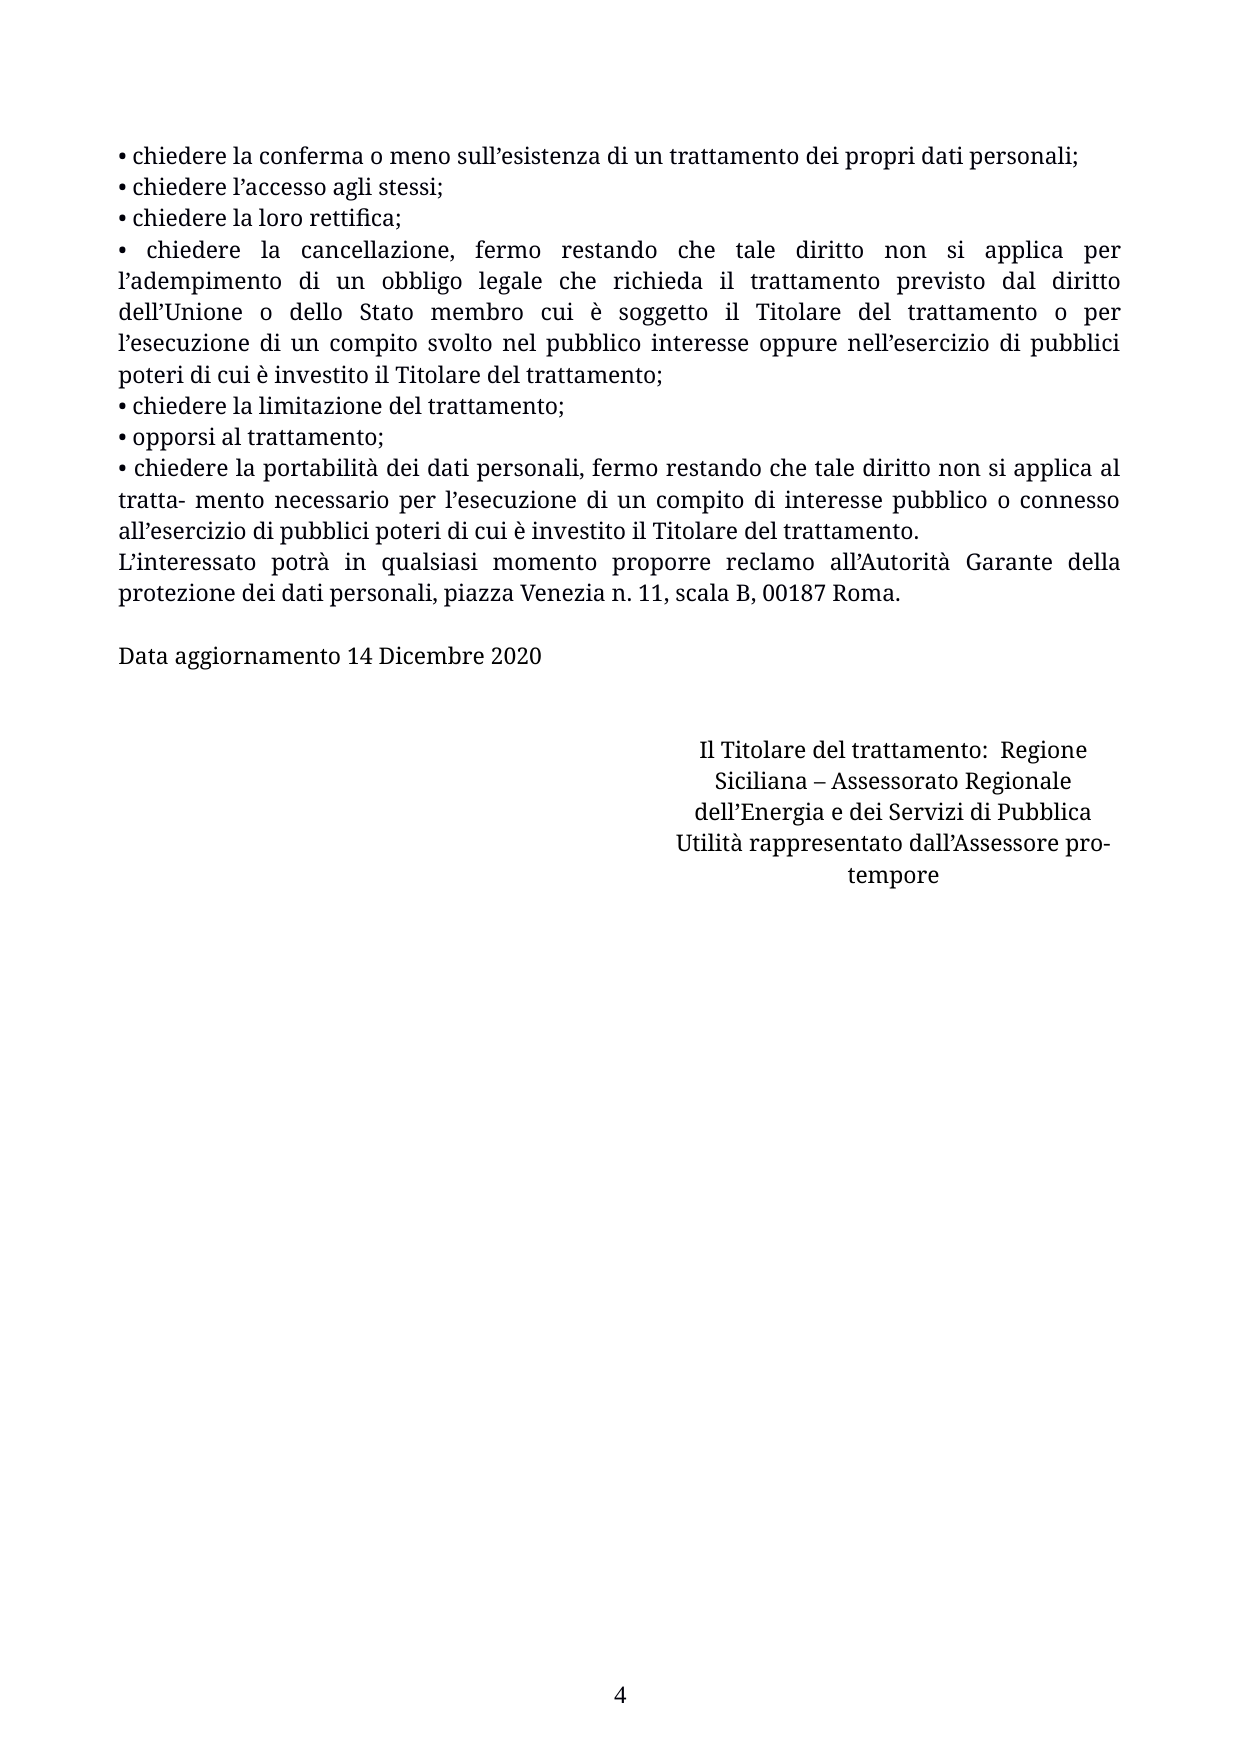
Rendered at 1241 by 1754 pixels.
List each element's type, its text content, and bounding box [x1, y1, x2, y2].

text L’interessato potrà in qualsiasi momento proporre reclamo all’Autorità Garante della protezione dei dati personali, piazza Venezia n. 11, scala B, 00187 Roma. [118, 546, 1122, 608]
text • chiedere la conferma o meno sull’esistenza di un trattamento dei propri dati personali; [118, 140, 1122, 171]
text • chiedere la portabilità dei dati personali, fermo restando che tale diritto non si applica al tratta- mento necessario per l’esecuzione di un compito di interesse pubblico o connesso all’esercizio di pubblici poteri di cui è investito il Titolare del trattamento. [118, 452, 1122, 546]
text Il Titolare del trattamento: Regione Siciliana – Assessorato Regionale dell’Energia e dei Servizi di Pubblica Utilità rappresentato dall’Assessore pro-tempore [664, 733, 1122, 890]
text • chiedere la limitazione del trattamento; [118, 390, 1122, 421]
text • chiedere la cancellazione, fermo restando che tale diritto non si applica per l’adempimento di un obbligo legale che richieda il trattamento previsto dal diritto dell’Unione o dello Stato membro cui è soggetto il Titolare del trattamento o per l’esecuzione di un compito svolto nel pubblico interesse oppure nell’esercizio di pubblici poteri di cui è investito il Titolare del trattamento; [118, 233, 1122, 390]
text • chiedere l’accesso agli stessi; [118, 171, 1122, 202]
text Data aggiornamento 14 Dicembre 2020 [118, 640, 1122, 671]
text • opporsi al trattamento; [118, 421, 1122, 452]
text • chiedere la loro rettifica; [118, 202, 1122, 233]
